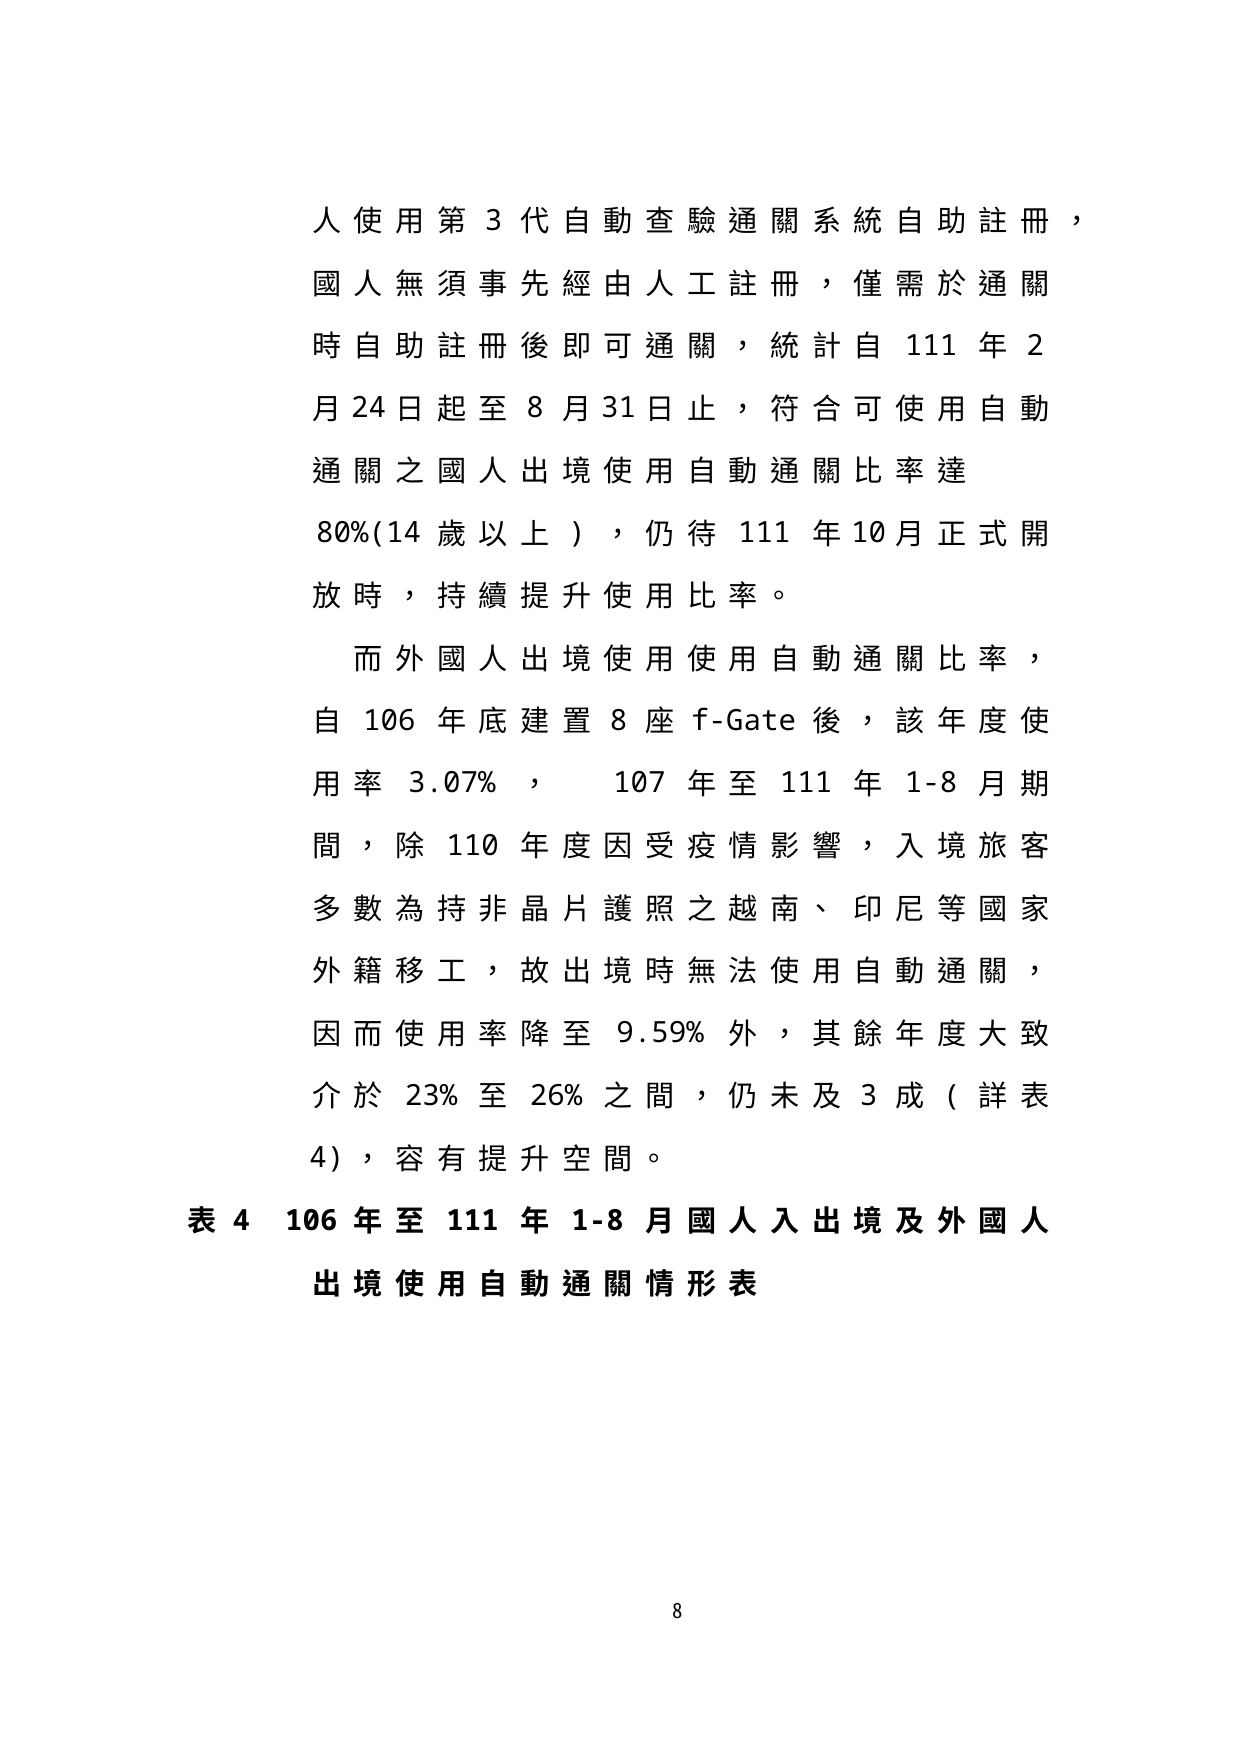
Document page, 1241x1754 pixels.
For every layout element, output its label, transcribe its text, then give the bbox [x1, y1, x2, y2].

text 而外國人出境使用使用自動通關比率，自106年底建置8座f-Gate後，該年度使用率3.07%， 107年至111年1-8月期間，除110年度因受疫情影響，入境旅客多數為持非晶片護照之越南、印尼等國家外籍移工，故出境時無法使用自動通關，因而使用率降至9.59%外，其餘年度大致介於23%至26%之間，仍未及3成(詳表4)，容有提升空間。 [269, 615, 1056, 1177]
text 表4 106年至111年1-8月國人入出境及外國人出境使用自動通關情形表 [181, 1177, 1056, 1302]
text 目前國人入出境時，可使用自動通關系統，外國人入境因須審查簽證資格及詢問來臺目的，除互惠國家旅客得註冊使用外，並未開放外籍旅客入境使用自動通關。據移民署統計，106年至111年1-8月國人入出境使用自動通關比率，除110年度部分國家因疫情嚴峻，故邊境管制要求檢視護照之入出境查驗章戳，致部分國人改以人工查驗檯通關，故使用率略降低外，該段期間大致呈逐年增加，由106年之52.25%，增加至111年1-8月63.75%(詳表4)。另111年2月24日起，移民署試辦國人使用第3代自動查驗通關系統自助註冊，國人無須事先經由人工註冊，僅需於通關時自助註冊後即可通關，統計自111年2月24日起至8月31日止，符合可使用自動通關之國人出境使用自動通關比率達80%(14歲以上)，仍待111年10月正式開放時，持續提升使用比率。 [269, 177, 1056, 615]
